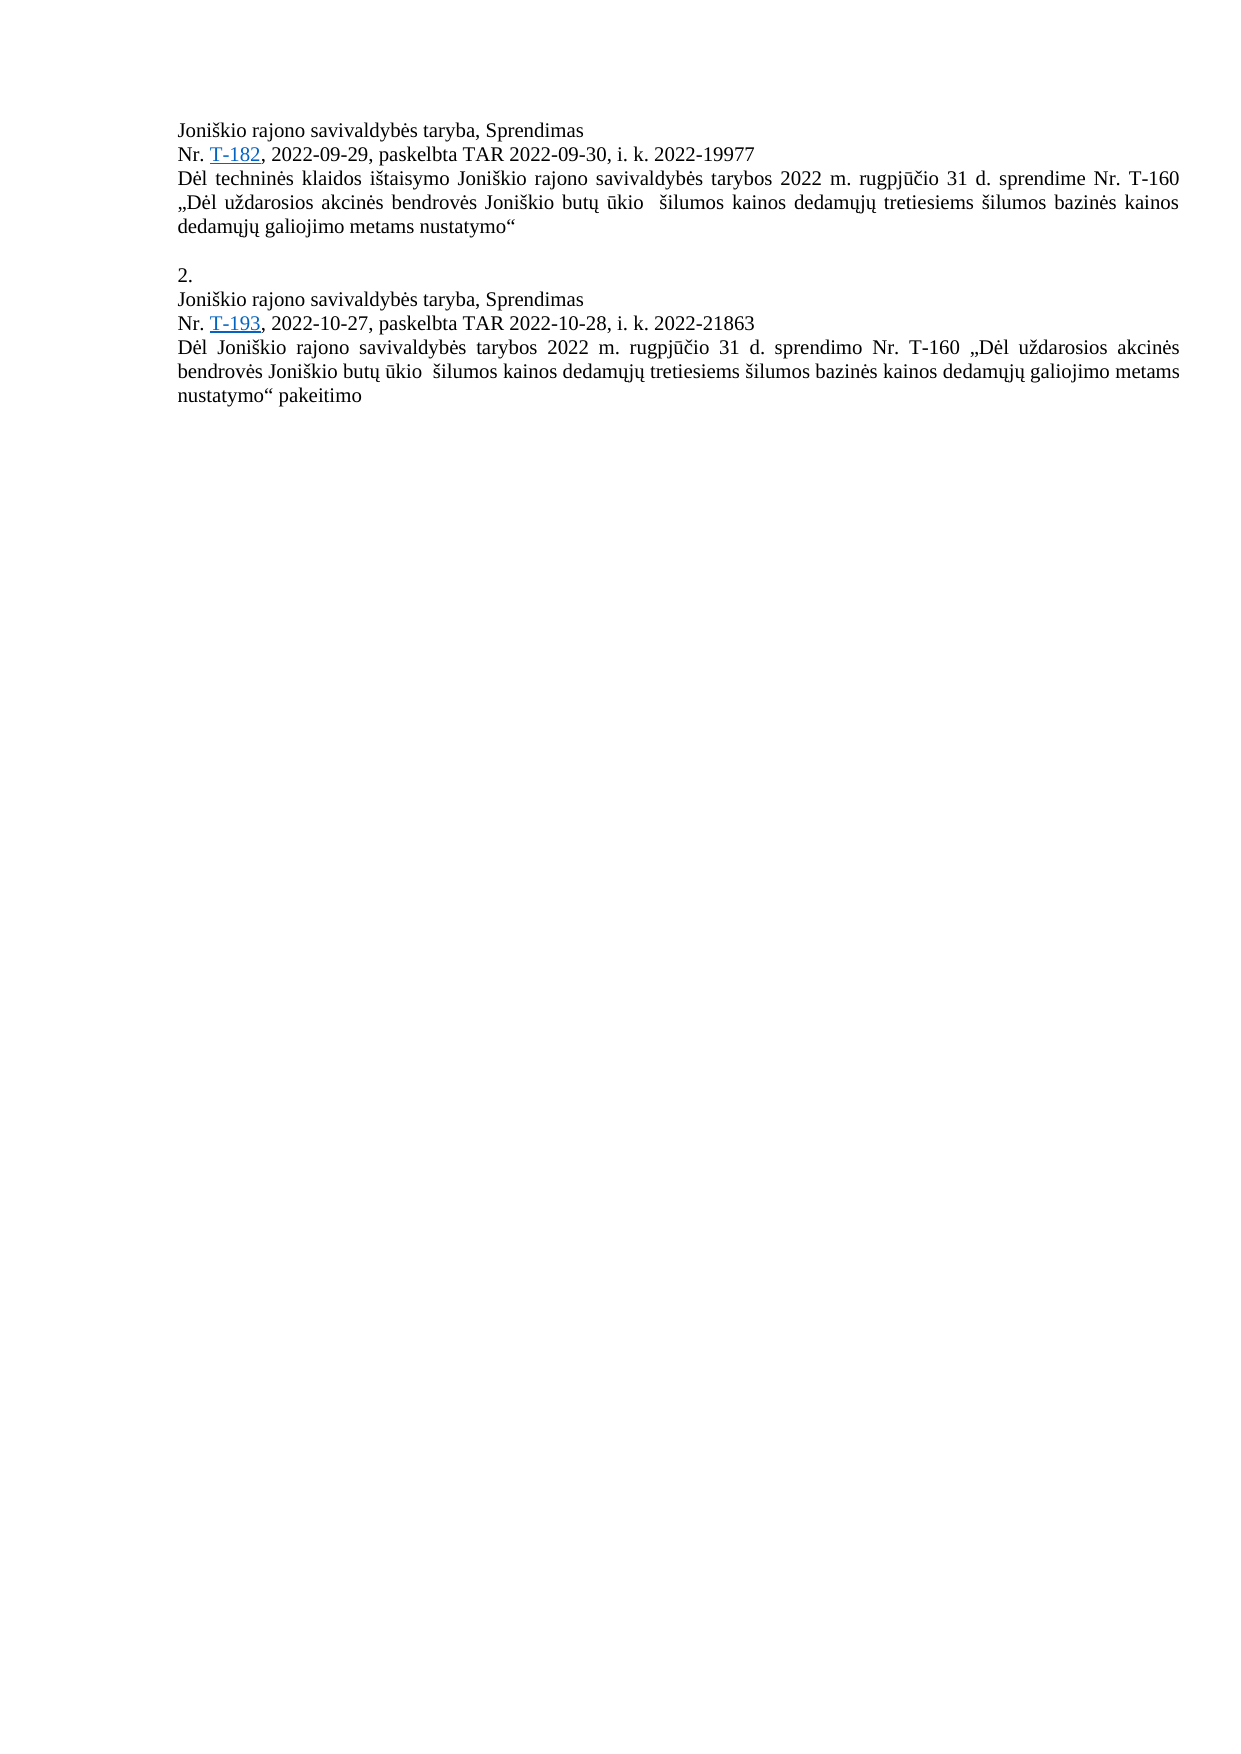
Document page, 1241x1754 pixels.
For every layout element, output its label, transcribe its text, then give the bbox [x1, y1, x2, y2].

text Joniškio rajono savivaldybės taryba, Sprendimas [177, 287, 1181, 311]
text Dėl techninės klaidos ištaisymo Joniškio rajono savivaldybės tarybos 2022 m. rugpjūčio 31 d. sprendime Nr. T-160 „Dėl uždarosios akcinės bendrovės Joniškio butų ūkio šilumos kainos dedamųjų tretiesiems šilumos bazinės kainos dedamųjų galiojimo metams nustatymo“ [177, 166, 1181, 238]
text 2. [177, 262, 1181, 287]
text Nr. T-182, 2022-09-29, paskelbta TAR 2022-09-30, i. k. 2022-19977 [177, 142, 1181, 166]
text Joniškio rajono savivaldybės taryba, Sprendimas [177, 118, 1181, 142]
text Dėl Joniškio rajono savivaldybės tarybos 2022 m. rugpjūčio 31 d. sprendimo Nr. T-160 „Dėl uždarosios akcinės bendrovės Joniškio butų ūkio šilumos kainos dedamųjų tretiesiems šilumos bazinės kainos dedamųjų galiojimo metams nustatymo“ pakeitimo [177, 335, 1181, 407]
text Nr. T-193, 2022-10-27, paskelbta TAR 2022-10-28, i. k. 2022-21863 [177, 311, 1181, 335]
